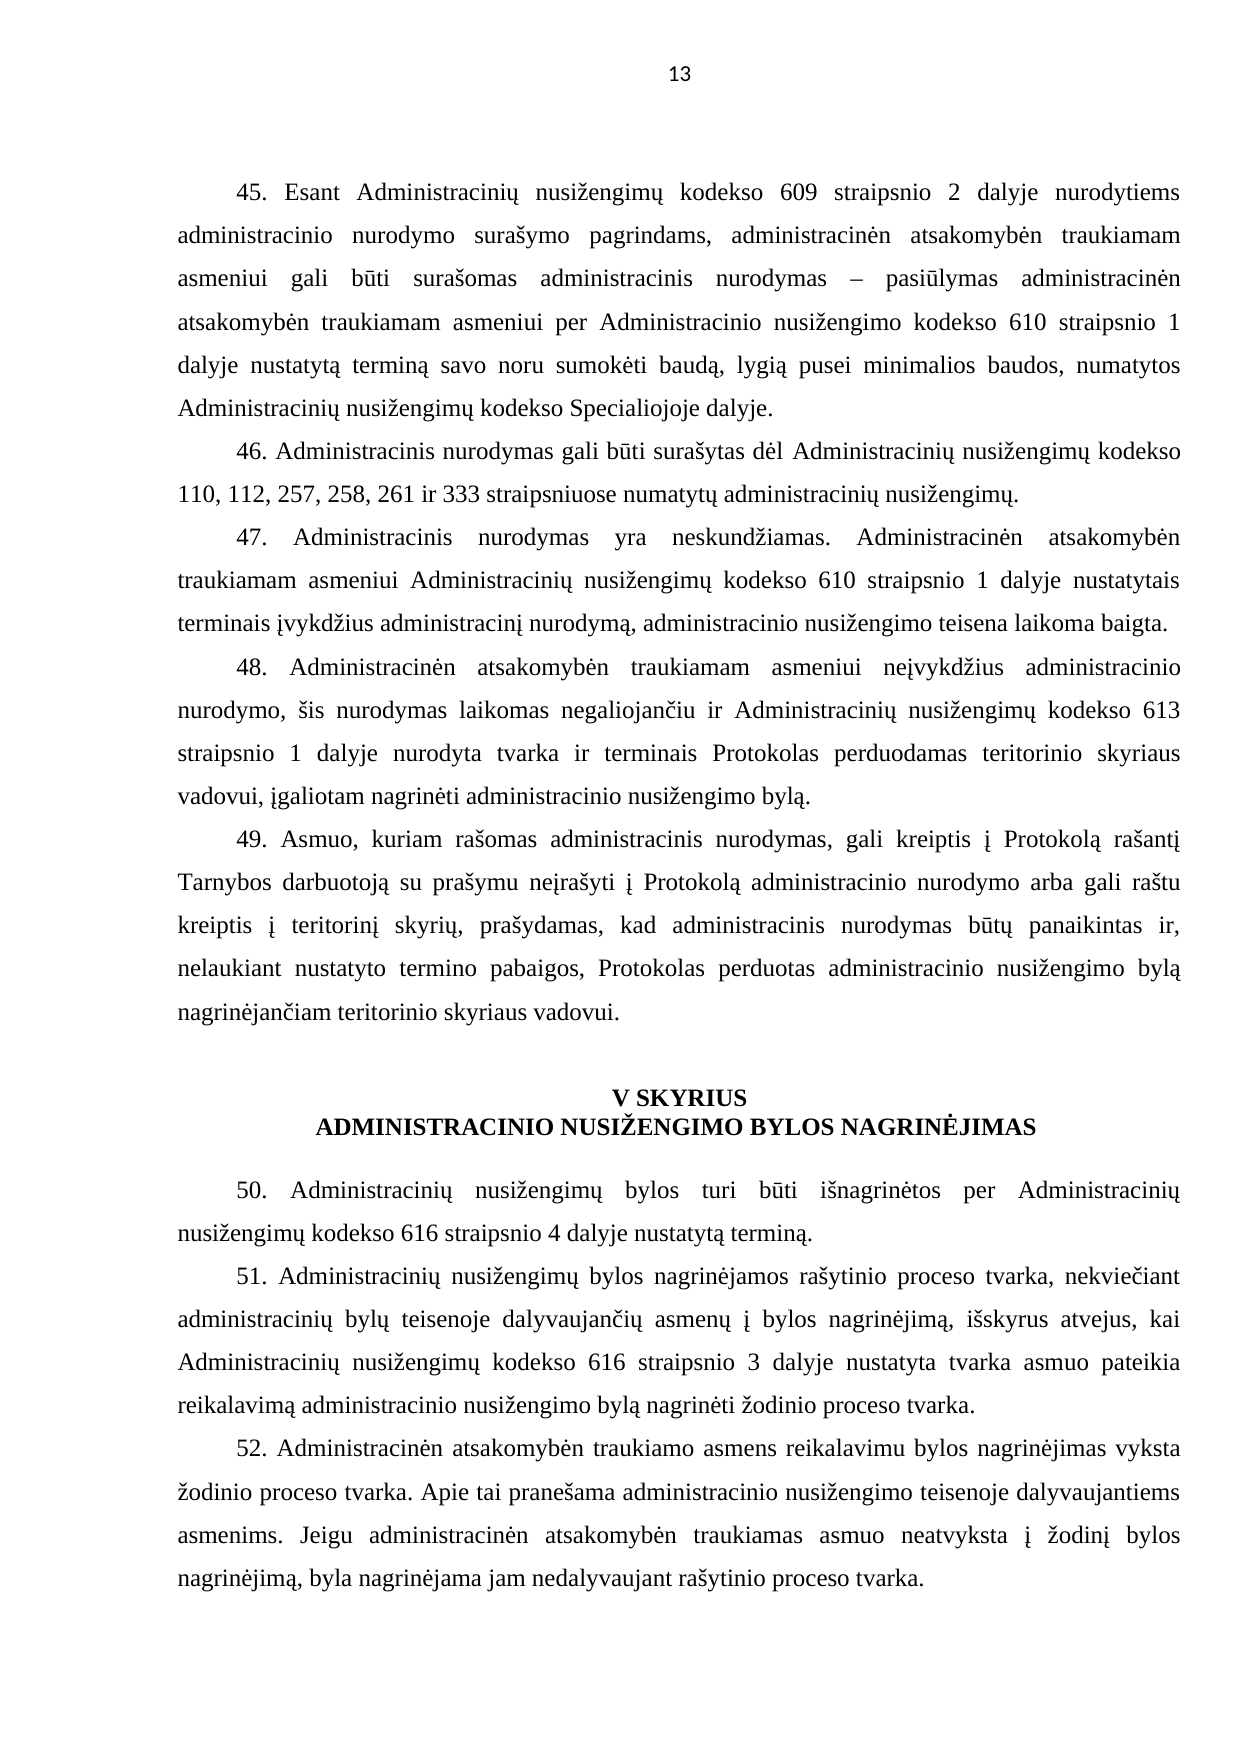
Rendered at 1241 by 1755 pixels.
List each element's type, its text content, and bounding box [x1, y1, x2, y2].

text 52. Administracinėn atsakomybėn traukiamo asmens reikalavimu bylos nagrinėjimas vyksta žodinio proceso tvarka. Apie tai pranešama administracinio nusižengimo teisenoje dalyvaujantiems asmenims. Jeigu administracinėn atsakomybėn traukiamas asmuo neatvyksta į žodinį bylos nagrinėjimą, byla nagrinėjama jam nedalyvaujant rašytinio proceso tvarka. [177, 1433, 1181, 1592]
text 45. Esant Administracinių nusižengimų kodekso 609 straipsnio 2 dalyje nurodytiems administracinio nurodymo surašymo pagrindams, administracinėn atsakomybėn traukiamam asmeniui gali būti surašomas administracinis nurodymas – pasiūlymas administracinėn atsakomybėn traukiamam asmeniui per Administracinio nusižengimo kodekso 610 straipsnio 1 dalyje nustatytą terminą savo noru sumokėti baudą, lygią pusei minimalios baudos, numatytos Administracinių nusižengimų kodekso Specialiojoje dalyje. [177, 177, 1181, 422]
text 48. Administracinėn atsakomybėn traukiamam asmeniui neįvykdžius administracinio nurodymo, šis nurodymas laikomas negaliojančiu ir Administracinių nusižengimų kodekso 613 straipsnio 1 dalyje nurodyta tvarka ir terminais Protokolas perduodamas teritorinio skyriaus vadovui, įgaliotam nagrinėti administracinio nusižengimo bylą. [177, 652, 1181, 810]
text 49. Asmuo, kuriam rašomas administracinis nurodymas, gali kreiptis į Protokolą rašantį Tarnybos darbuotoją su prašymu neįrašyti į Protokolą administracinio nurodymo arba gali raštu kreiptis į teritorinį skyrių, prašydamas, kad administracinis nurodymas būtų panaikintas ir, nelaukiant nustatyto termino pabaigos, Protokolas perduotas administracinio nusižengimo bylą nagrinėjančiam teritorinio skyriaus vadovui. [177, 824, 1181, 1025]
text 47. Administracinis nurodymas yra neskundžiamas. Administracinėn atsakomybėn traukiamam asmeniui Administracinių nusižengimų kodekso 610 straipsnio 1 dalyje nustatytais terminais įvykdžius administracinį nurodymą, administracinio nusižengimo teisena laikoma baigta. [177, 522, 1181, 637]
text 51. Administracinių nusižengimų bylos nagrinėjamos rašytinio proceso tvarka, nekviečiant administracinių bylų teisenoje dalyvaujančių asmenų į bylos nagrinėjimą, išskyrus atvejus, kai Administracinių nusižengimų kodekso 616 straipsnio 3 dalyje nustatyta tvarka asmuo pateikia reikalavimą administracinio nusižengimo bylą nagrinėti žodinio proceso tvarka. [177, 1261, 1181, 1419]
text 50. Administracinių nusižengimų bylos turi būti išnagrinėtos per Administracinių nusižengimų kodekso 616 straipsnio 4 dalyje nustatytą terminą. [177, 1175, 1181, 1247]
text 46. Administracinis nurodymas gali būti surašytas dėl Administracinių nusižengimų kodekso 110, 112, 257, 258, 261 ir 333 straipsniuose numatytų administracinių nusižengimų. [177, 436, 1181, 508]
text ADMINISTRACINIO nusižengimo bylos nagrinėjimas [177, 1112, 1181, 1140]
text V skyrius [177, 1083, 1181, 1112]
